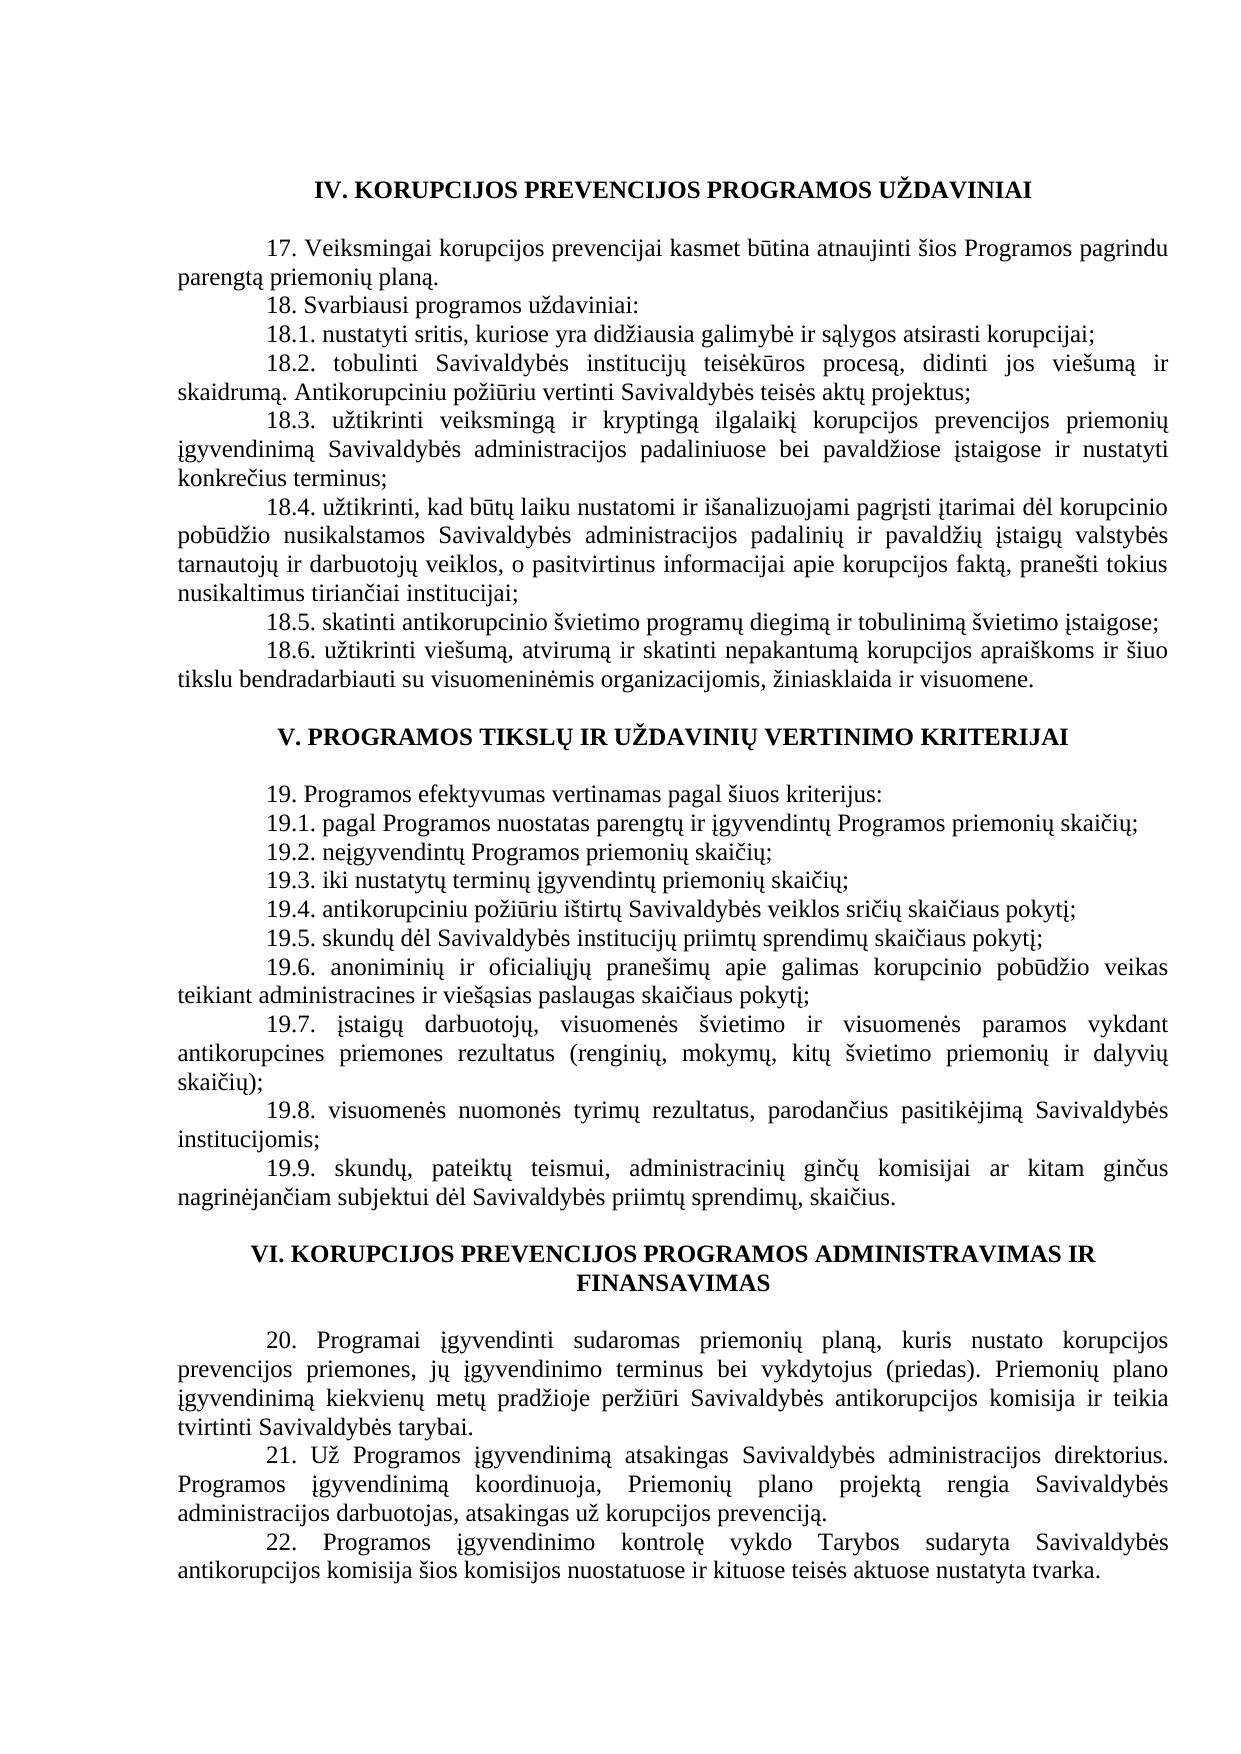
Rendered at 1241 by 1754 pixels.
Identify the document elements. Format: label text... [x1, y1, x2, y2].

text IV. KORUPCIJOS PREVENCIJOS PROGRAMOS UŽDAVINIAI [177, 176, 1169, 204]
text 19.2. neįgyvendintų Programos priemonių skaičių; [177, 837, 1169, 866]
text 17. Veiksmingai korupcijos prevencijai kasmet būtina atnaujinti šios Programos pagrindu parengtą priemonių planą. [177, 233, 1169, 291]
text FINANSAVIMAS [177, 1268, 1169, 1297]
text VI. KORUPCIJOS PREVENCIJOS PROGRAMOS ADMINISTRAVIMAS IR [177, 1239, 1169, 1268]
text 19.6. anoniminių ir oficialiųjų pranešimų apie galimas korupcinio pobūdžio veikas teikiant administracines ir viešąsias paslaugas skaičiaus pokytį; [177, 952, 1169, 1009]
text 19.5. skundų dėl Savivaldybės institucijų priimtų sprendimų skaičiaus pokytį; [177, 923, 1169, 952]
text 18.6. užtikrinti viešumą, atvirumą ir skatinti nepakantumą korupcijos apraiškoms ir šiuo tikslu bendradarbiauti su visuomeninėmis organizacijomis, žiniasklaida ir visuomene. [177, 636, 1169, 693]
text 18.1. nustatyti sritis, kuriose yra didžiausia galimybė ir sąlygos atsirasti korupcijai; [177, 319, 1169, 348]
text V. PROGRAMOS TIKSLŲ IR UŽDAVINIŲ VERTINIMO KRITERIJAI [177, 722, 1169, 751]
text 20. Programai įgyvendinti sudaromas priemonių planą, kuris nustato korupcijos prevencijos priemones, jų įgyvendinimo terminus bei vykdytojus (priedas). Priemonių plano įgyvendinimą kiekvienų metų pradžioje peržiūri Savivaldybės antikorupcijos komisija ir teikia tvirtinti Savivaldybės tarybai. [177, 1326, 1169, 1441]
text 19. Programos efektyvumas vertinamas pagal šiuos kriterijus: [177, 779, 1169, 808]
text 18.3. užtikrinti veiksmingą ir kryptingą ilgalaikį korupcijos prevencijos priemonių įgyvendinimą Savivaldybės administracijos padaliniuose bei pavaldžiose įstaigose ir nustatyti konkrečius terminus; [177, 406, 1169, 492]
text 18.4. užtikrinti, kad būtų laiku nustatomi ir išanalizuojami pagrįsti įtarimai dėl korupcinio pobūdžio nusikalstamos Savivaldybės administracijos padalinių ir pavaldžių įstaigų valstybės tarnautojų ir darbuotojų veiklos, o pasitvirtinus informacijai apie korupcijos faktą, pranešti tokius nusikaltimus tiriančiai institucijai; [177, 492, 1169, 607]
text 19.9. skundų, pateiktų teismui, administracinių ginčų komisijai ar kitam ginčus nagrinėjančiam subjektui dėl Savivaldybės priimtų sprendimų, skaičius. [177, 1153, 1169, 1211]
text 19.8. visuomenės nuomonės tyrimų rezultatus, parodančius pasitikėjimą Savivaldybės institucijomis; [177, 1096, 1169, 1153]
text 19.4. antikorupciniu požiūriu ištirtų Savivaldybės veiklos sričių skaičiaus pokytį; [177, 894, 1169, 923]
text 19.3. iki nustatytų terminų įgyvendintų priemonių skaičių; [177, 866, 1169, 894]
text 19.1. pagal Programos nuostatas parengtų ir įgyvendintų Programos priemonių skaičių; [177, 808, 1169, 837]
text 22. Programos įgyvendinimo kontrolę vykdo Tarybos sudaryta Savivaldybės antikorupcijos komisija šios komisijos nuostatuose ir kituose teisės aktuose nustatyta tvarka. [177, 1527, 1169, 1584]
text 21. Už Programos įgyvendinimą atsakingas Savivaldybės administracijos direktorius. Programos įgyvendinimą koordinuoja, Priemonių plano projektą rengia Savivaldybės administracijos darbuotojas, atsakingas už korupcijos prevenciją. [177, 1441, 1169, 1527]
text 19.7. įstaigų darbuotojų, visuomenės švietimo ir visuomenės paramos vykdant antikorupcines priemones rezultatus (renginių, mokymų, kitų švietimo priemonių ir dalyvių skaičių); [177, 1009, 1169, 1096]
text 18.5. skatinti antikorupcinio švietimo programų diegimą ir tobulinimą švietimo įstaigose; [177, 607, 1169, 636]
text 18.2. tobulinti Savivaldybės institucijų teisėkūros procesą, didinti jos viešumą ir skaidrumą. Antikorupciniu požiūriu vertinti Savivaldybės teisės aktų projektus; [177, 348, 1169, 406]
text 18. Svarbiausi programos uždaviniai: [177, 291, 1169, 319]
